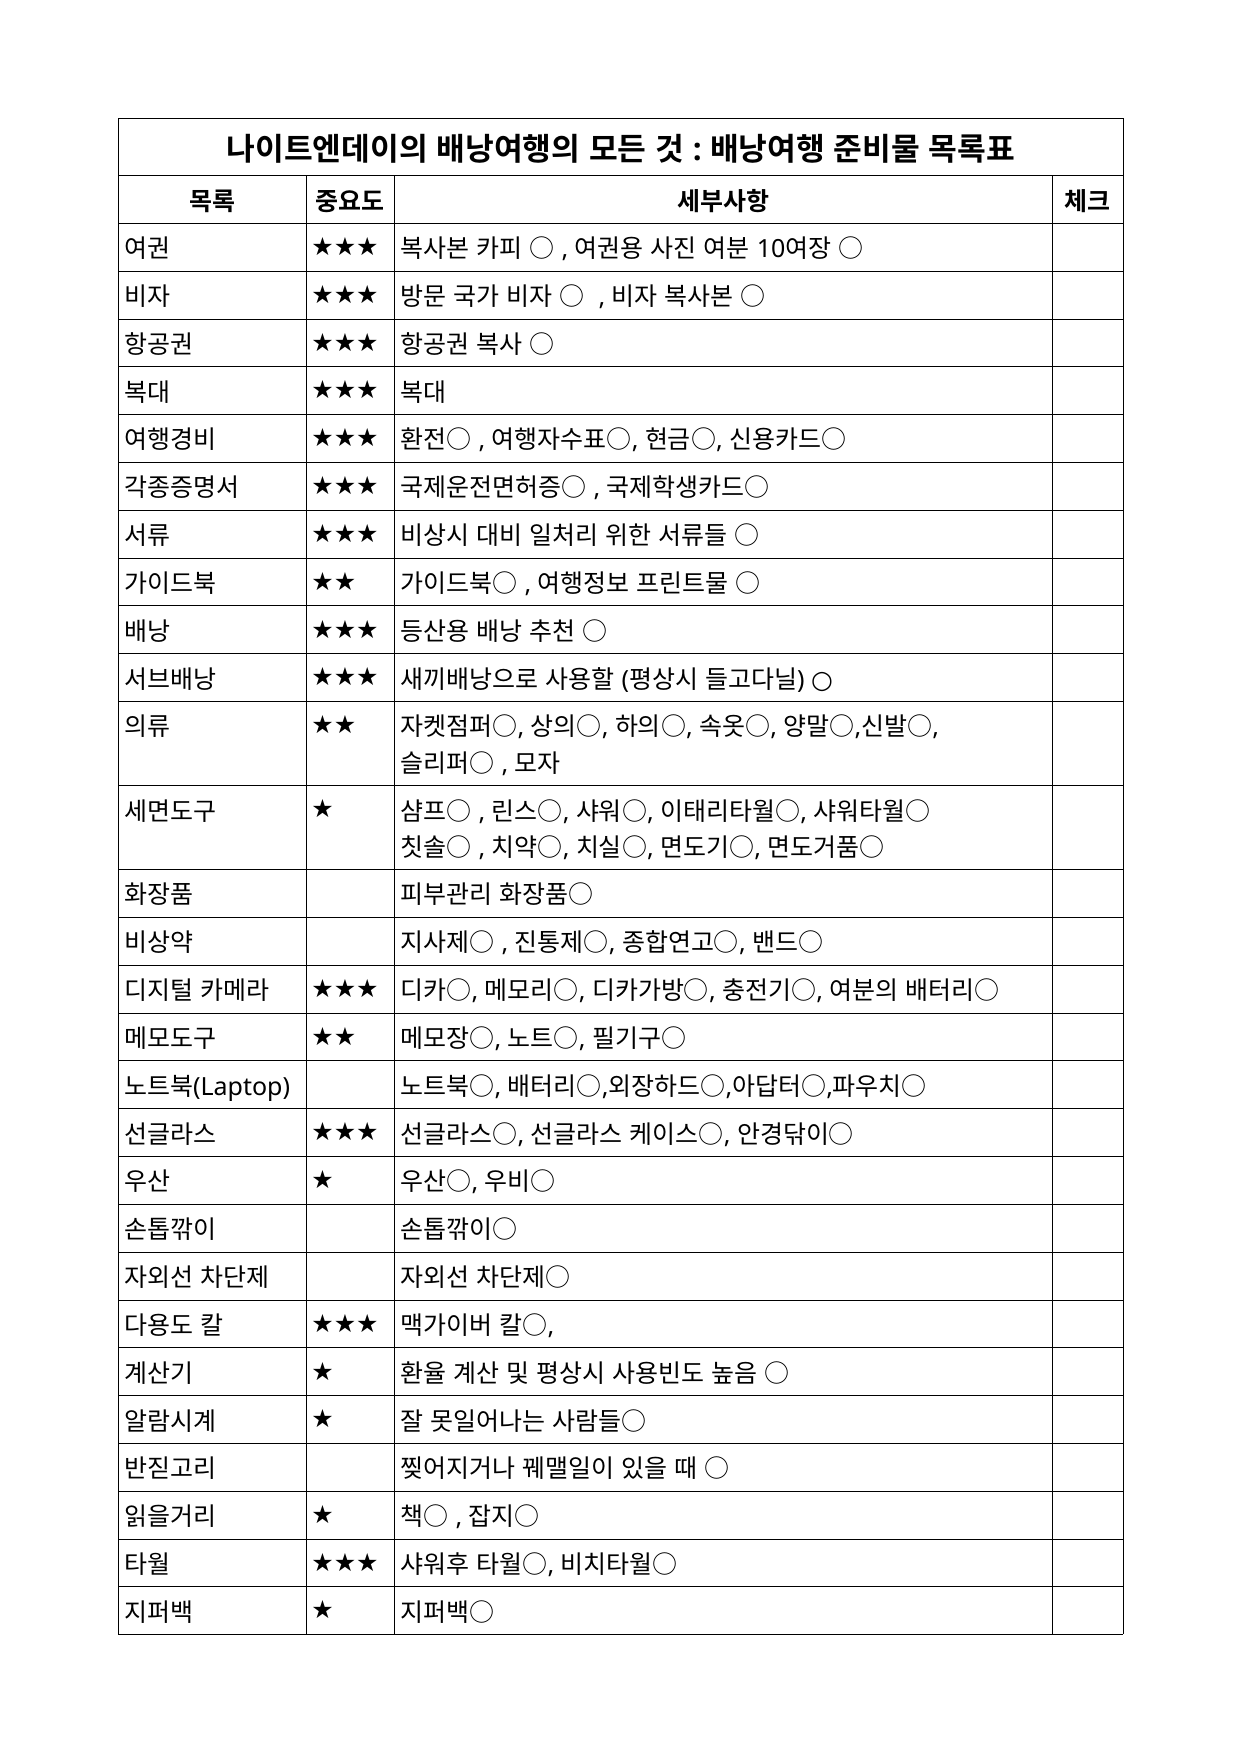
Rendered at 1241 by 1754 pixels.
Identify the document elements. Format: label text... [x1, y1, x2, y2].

table_cell [1053, 606, 1123, 653]
table_cell [1053, 320, 1123, 366]
table_cell 우산○, 우비○ [395, 1157, 1052, 1204]
table_cell [1053, 272, 1123, 318]
table_cell 알람시계 [119, 1396, 306, 1443]
table_cell ★ [307, 1396, 394, 1443]
table_cell [1053, 1587, 1123, 1634]
table_header 나이트엔데이의 배낭여행의 모든 것 : 배낭여행 준비물 목록표 [119, 119, 1123, 175]
table_cell ★★★ [307, 966, 394, 1013]
table_cell 노트북(Laptop) [119, 1061, 306, 1108]
table_cell [1053, 1301, 1123, 1347]
table_cell 항공권 [119, 320, 306, 366]
table_cell [1053, 224, 1123, 271]
table_cell 다용도 칼 [119, 1301, 306, 1347]
table_cell [307, 1061, 394, 1108]
table_cell 자외선 차단제○ [395, 1253, 1052, 1299]
table_cell 세부사항 [395, 176, 1052, 223]
table_cell ★★★ [307, 224, 394, 271]
table_cell 복사본 카피 ○ , 여권용 사진 여분 10여장 ○ [395, 224, 1052, 271]
table_cell 가이드북 [119, 559, 306, 605]
table_cell 중요도 [307, 176, 394, 223]
table_cell ★★★ [307, 272, 394, 318]
table_cell [1053, 786, 1123, 869]
table_cell [307, 918, 394, 965]
table_cell ★★★ [307, 320, 394, 366]
table_cell ★★ [307, 702, 394, 785]
table_cell [1053, 1109, 1123, 1156]
table_cell [1053, 463, 1123, 510]
table_cell [307, 1205, 394, 1252]
table_cell [307, 870, 394, 917]
table_cell 피부관리 화장품○ [395, 870, 1052, 917]
table_cell [1053, 1205, 1123, 1252]
table_cell 환전○ , 여행자수표○, 현금○, 신용카드○ [395, 415, 1052, 462]
table_cell 자켓점퍼○, 상의○, 하의○, 속옷○, 양말○,신발○, 슬리퍼○ , 모자 [395, 702, 1052, 785]
table_cell 등산용 배낭 추천 ○ [395, 606, 1052, 653]
table_cell 노트북○, 배터리○,외장하드○,아답터○,파우치○ [395, 1061, 1052, 1108]
table_cell 읽을거리 [119, 1492, 306, 1538]
table_cell ★★ [307, 1014, 394, 1060]
table_cell ★ [307, 786, 394, 869]
table_cell [1053, 1157, 1123, 1204]
table_cell 복대 [119, 367, 306, 414]
table_cell ★★★ [307, 606, 394, 653]
table_cell 복대 [395, 367, 1052, 414]
table_cell 새끼배낭으로 사용할 (평상시 들고다닐) ○ [395, 654, 1052, 701]
table_cell 비상약 [119, 918, 306, 965]
table_cell 서류 [119, 511, 306, 558]
table_cell ★★★ [307, 463, 394, 510]
table_cell 비상시 대비 일처리 위한 서류들 ○ [395, 511, 1052, 558]
table_cell 메모도구 [119, 1014, 306, 1060]
table_cell 손톱깎이○ [395, 1205, 1052, 1252]
table_cell [1053, 415, 1123, 462]
table_cell [307, 1253, 394, 1299]
table_cell 지사제○ , 진통제○, 종합연고○, 밴드○ [395, 918, 1052, 965]
table_cell 지퍼백 [119, 1587, 306, 1634]
table_cell 방문 국가 비자 ○ , 비자 복사본 ○ [395, 272, 1052, 318]
table_cell 서브배낭 [119, 654, 306, 701]
table_cell ★ [307, 1348, 394, 1395]
table_cell 선글라스 [119, 1109, 306, 1156]
table_cell [1053, 559, 1123, 605]
table_cell 배낭 [119, 606, 306, 653]
table_cell [1053, 870, 1123, 917]
table_cell ★★★ [307, 1109, 394, 1156]
table_cell [1053, 702, 1123, 785]
table_cell [1053, 1014, 1123, 1060]
table_cell 국제운전면허증○ , 국제학생카드○ [395, 463, 1052, 510]
table_cell [1053, 1444, 1123, 1491]
table_cell ★★★ [307, 654, 394, 701]
table_cell 책○ , 잡지○ [395, 1492, 1052, 1538]
table_cell 가이드북○ , 여행정보 프린트물 ○ [395, 559, 1052, 605]
table_cell 디카○, 메모리○, 디카가방○, 충전기○, 여분의 배터리○ [395, 966, 1052, 1013]
table_cell [1053, 1061, 1123, 1108]
table_cell 잘 못일어나는 사람들○ [395, 1396, 1052, 1443]
table_cell [1053, 1348, 1123, 1395]
table_cell 샴프○ , 린스○, 샤워○, 이태리타월○, 샤워타월○ 칫솔○ , 치약○, 치실○, 면도기○, 면도거품○ [395, 786, 1052, 869]
table_cell 화장품 [119, 870, 306, 917]
table_cell ★★ [307, 559, 394, 605]
table_cell ★★★ [307, 1540, 394, 1586]
table_cell 맥가이버 칼○, [395, 1301, 1052, 1347]
table_cell 세면도구 [119, 786, 306, 869]
table_cell 메모장○, 노트○, 필기구○ [395, 1014, 1052, 1060]
table_cell [307, 1444, 394, 1491]
table_cell 환율 계산 및 평상시 사용빈도 높음 ○ [395, 1348, 1052, 1395]
table_cell 지퍼백○ [395, 1587, 1052, 1634]
table_cell 항공권 복사 ○ [395, 320, 1052, 366]
table_cell 타월 [119, 1540, 306, 1586]
table_cell 찢어지거나 꿰맬일이 있을 때 ○ [395, 1444, 1052, 1491]
table_cell [1053, 1492, 1123, 1538]
table_cell ★★★ [307, 415, 394, 462]
table_cell 체크 [1053, 176, 1123, 223]
table_cell 여권 [119, 224, 306, 271]
table_cell 비자 [119, 272, 306, 318]
table_cell [1053, 1253, 1123, 1299]
table_cell ★★★ [307, 367, 394, 414]
table_cell [1053, 918, 1123, 965]
table_cell [1053, 511, 1123, 558]
table_cell ★★★ [307, 1301, 394, 1347]
table_cell 목록 [119, 176, 306, 223]
table_cell ★ [307, 1157, 394, 1204]
table_cell 여행경비 [119, 415, 306, 462]
table_cell 샤워후 타월○, 비치타월○ [395, 1540, 1052, 1586]
table_cell 우산 [119, 1157, 306, 1204]
table_cell ★ [307, 1587, 394, 1634]
table_cell 디지털 카메라 [119, 966, 306, 1013]
table_cell [1053, 654, 1123, 701]
table_cell 자외선 차단제 [119, 1253, 306, 1299]
table_cell [1053, 367, 1123, 414]
table_cell 손톱깎이 [119, 1205, 306, 1252]
table_cell 반짇고리 [119, 1444, 306, 1491]
table_cell [1053, 1540, 1123, 1586]
table_cell 의류 [119, 702, 306, 785]
table_cell [1053, 966, 1123, 1013]
table_cell ★ [307, 1492, 394, 1538]
table_cell 계산기 [119, 1348, 306, 1395]
table_cell 선글라스○, 선글라스 케이스○, 안경닦이○ [395, 1109, 1052, 1156]
table_cell ★★★ [307, 511, 394, 558]
table_cell 각종증명서 [119, 463, 306, 510]
table_cell [1053, 1396, 1123, 1443]
